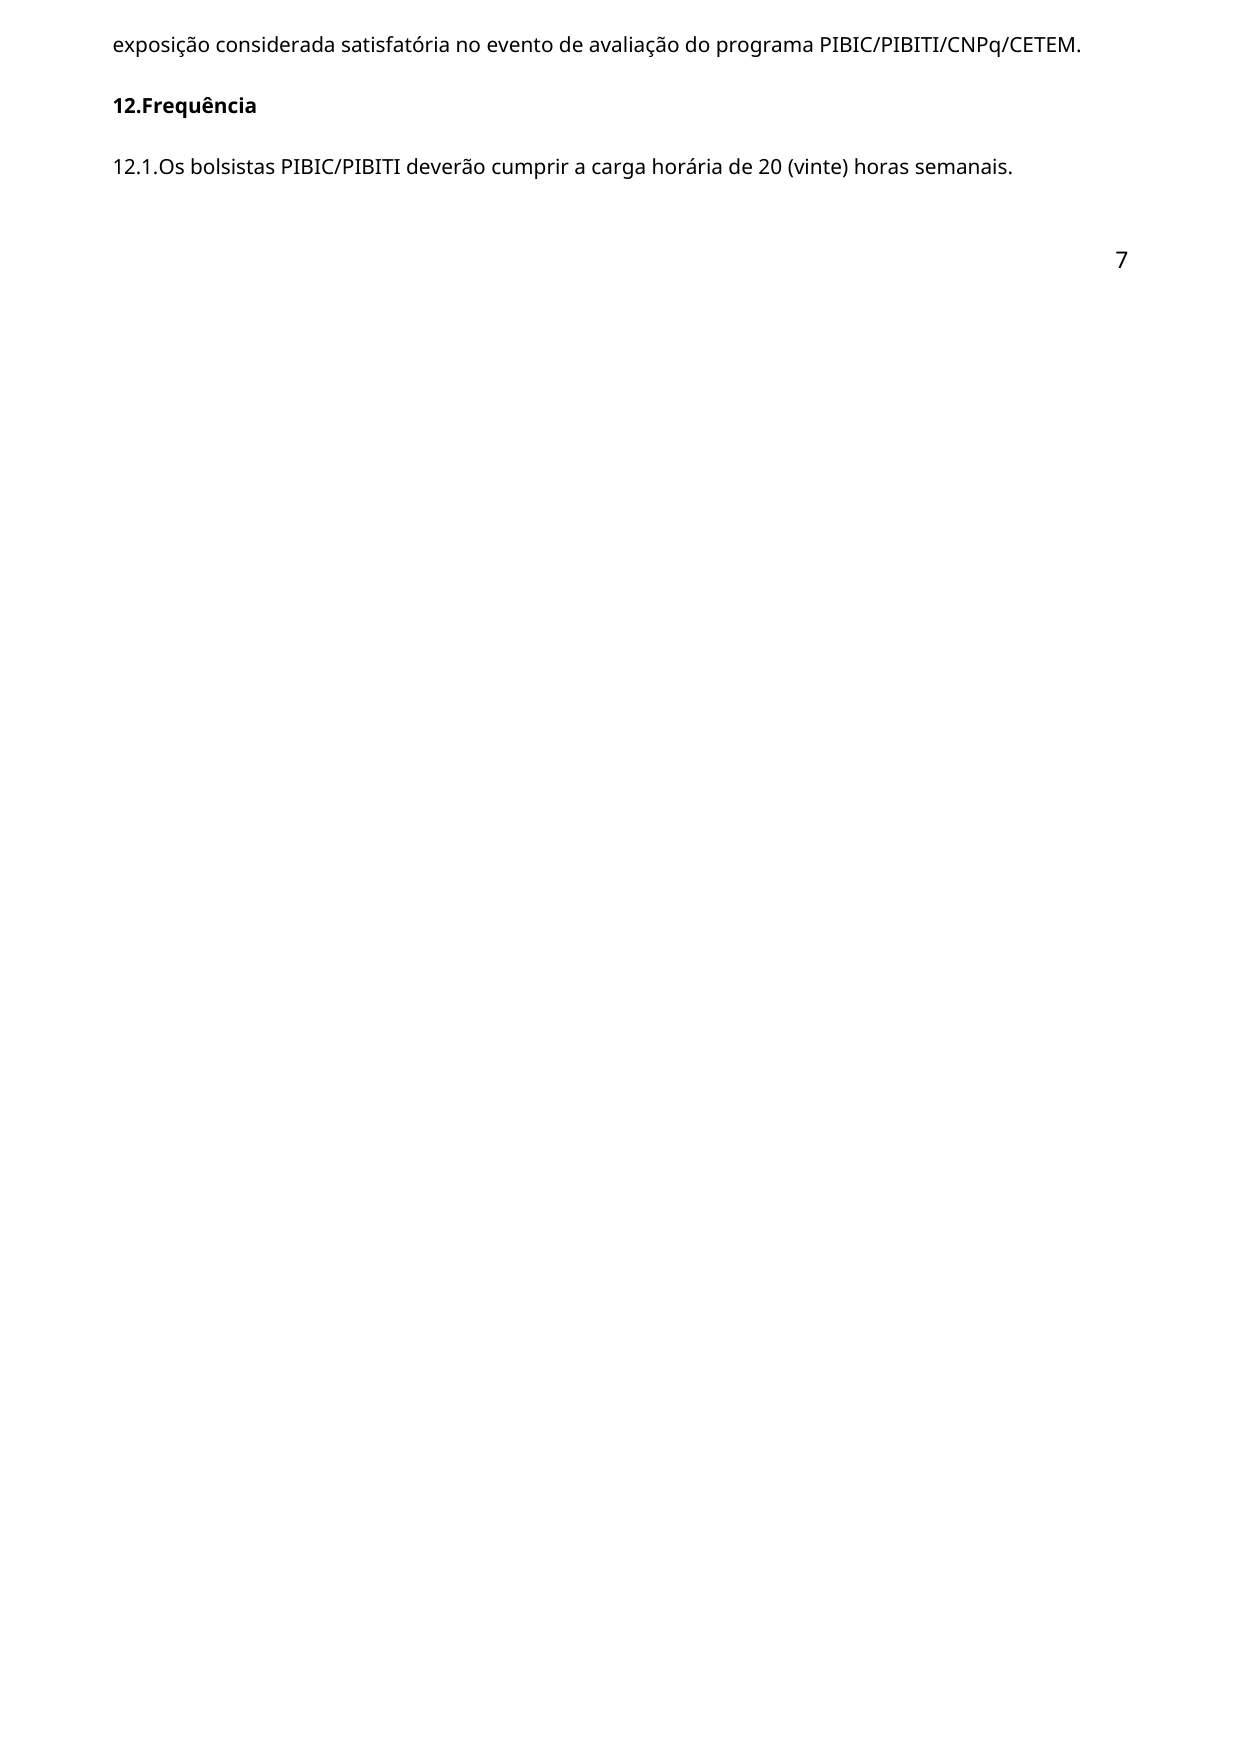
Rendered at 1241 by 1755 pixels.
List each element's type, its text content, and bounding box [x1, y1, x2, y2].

text 12.1.Os bolsistas PIBIC/PIBITI deverão cumprir a carga horária de 20 (vinte) horas semanais. [112, 156, 1137, 179]
text 7 [112, 248, 1134, 273]
text exposição considerada satisfatória no evento de avaliação do programa PIBIC/PIBITI/CNPq/CETEM. [112, 34, 1137, 57]
text 12.Frequência [112, 95, 1137, 118]
